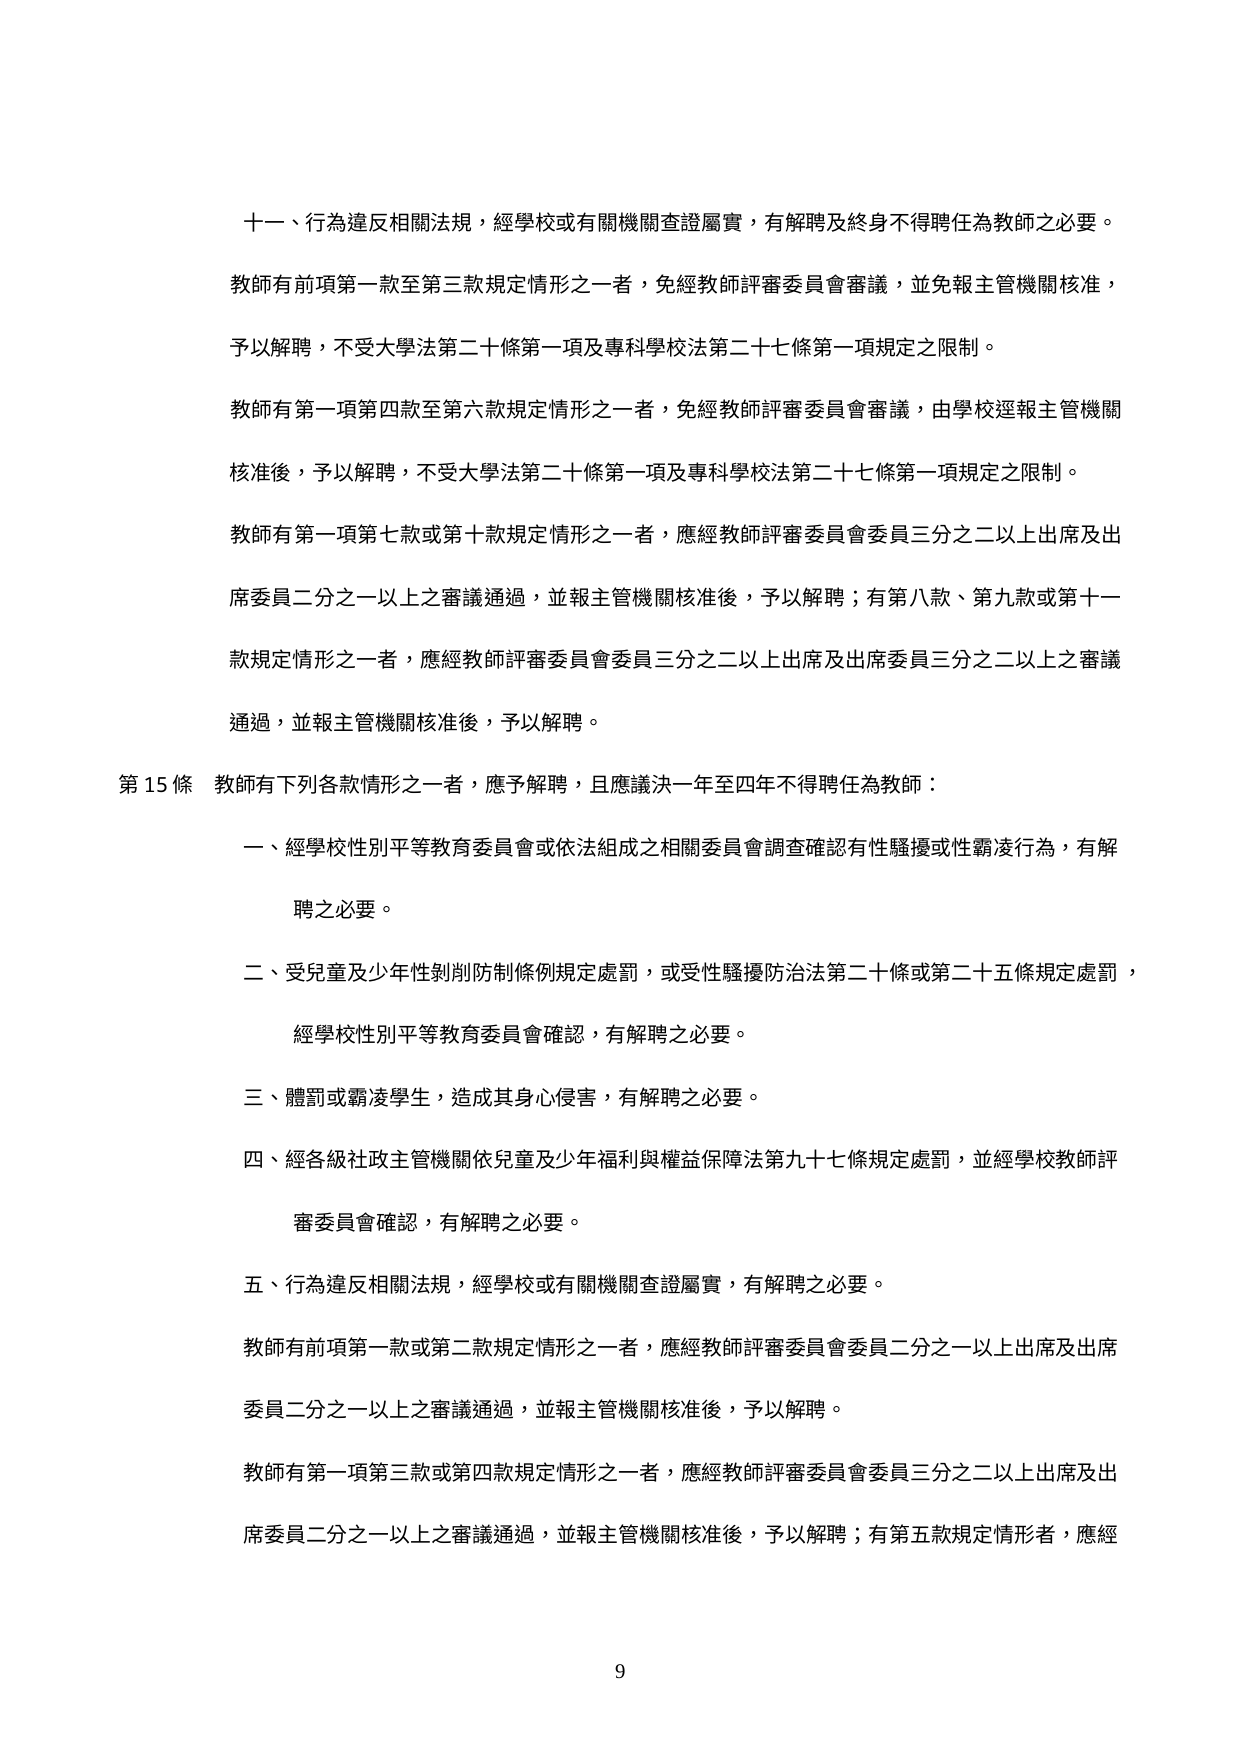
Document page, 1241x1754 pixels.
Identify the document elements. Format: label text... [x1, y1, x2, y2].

text 十一、行為違反相關法規，經學校或有關機關查證屬實，有解聘及終身不得聘任為教師之必要。 [243, 180, 1122, 242]
text 教師有前項第一款或第二款規定情形之一者，應經教師評審委員會委員二分之一以上出席及出席委員二分之一以上之審議通過，並報主管機關核准後，予以解聘。 [243, 1305, 1122, 1430]
text 二、受兒童及少年性剝削防制條例規定處罰，或受性騷擾防治法第二十條或第二十五條規定處罰，經學校性別平等教育委員會確認，有解聘之必要。 [243, 930, 1122, 1055]
text 一、經學校性別平等教育委員會或依法組成之相關委員會調查確認有性騷擾或性霸凌行為，有解聘之必要。 [243, 805, 1122, 930]
text 四、經各級社政主管機關依兒童及少年福利與權益保障法第九十七條規定處罰，並經學校教師評審委員會確認，有解聘之必要。 [243, 1117, 1122, 1242]
text 三、體罰或霸凌學生，造成其身心侵害，有解聘之必要。 [243, 1055, 1122, 1117]
text 五、行為違反相關法規，經學校或有關機關查證屬實，有解聘之必要。 [243, 1242, 1122, 1305]
text 第15條 教師有下列各款情形之一者，應予解聘，且應議決一年至四年不得聘任為教師： [118, 742, 1122, 805]
text 教師有第一項第三款或第四款規定情形之一者，應經教師評審委員會委員三分之二以上出席及出席委員二分之一以上之審議通過，並報主管機關核准後，予以解聘；有第五款規定情形者，應經 [243, 1430, 1122, 1555]
text 教師有前項第一款至第三款規定情形之一者，免經教師評審委員會審議，並免報主管機關核准，予以解聘，不受大學法第二十條第一項及專科學校法第二十七條第一項規定之限制。 [229, 242, 1122, 367]
text 教師有第一項第四款至第六款規定情形之一者，免經教師評審委員會審議，由學校逕報主管機關核准後，予以解聘，不受大學法第二十條第一項及專科學校法第二十七條第一項規定之限制。 [229, 367, 1122, 492]
text 教師有第一項第七款或第十款規定情形之一者，應經教師評審委員會委員三分之二以上出席及出席委員二分之一以上之審議通過，並報主管機關核准後，予以解聘；有第八款、第九款或第十一款規定情形之一者，應經教師評審委員會委員三分之二以上出席及出席委員三分之二以上之審議通過，並報主管機關核准後，予以解聘。 [229, 492, 1122, 742]
